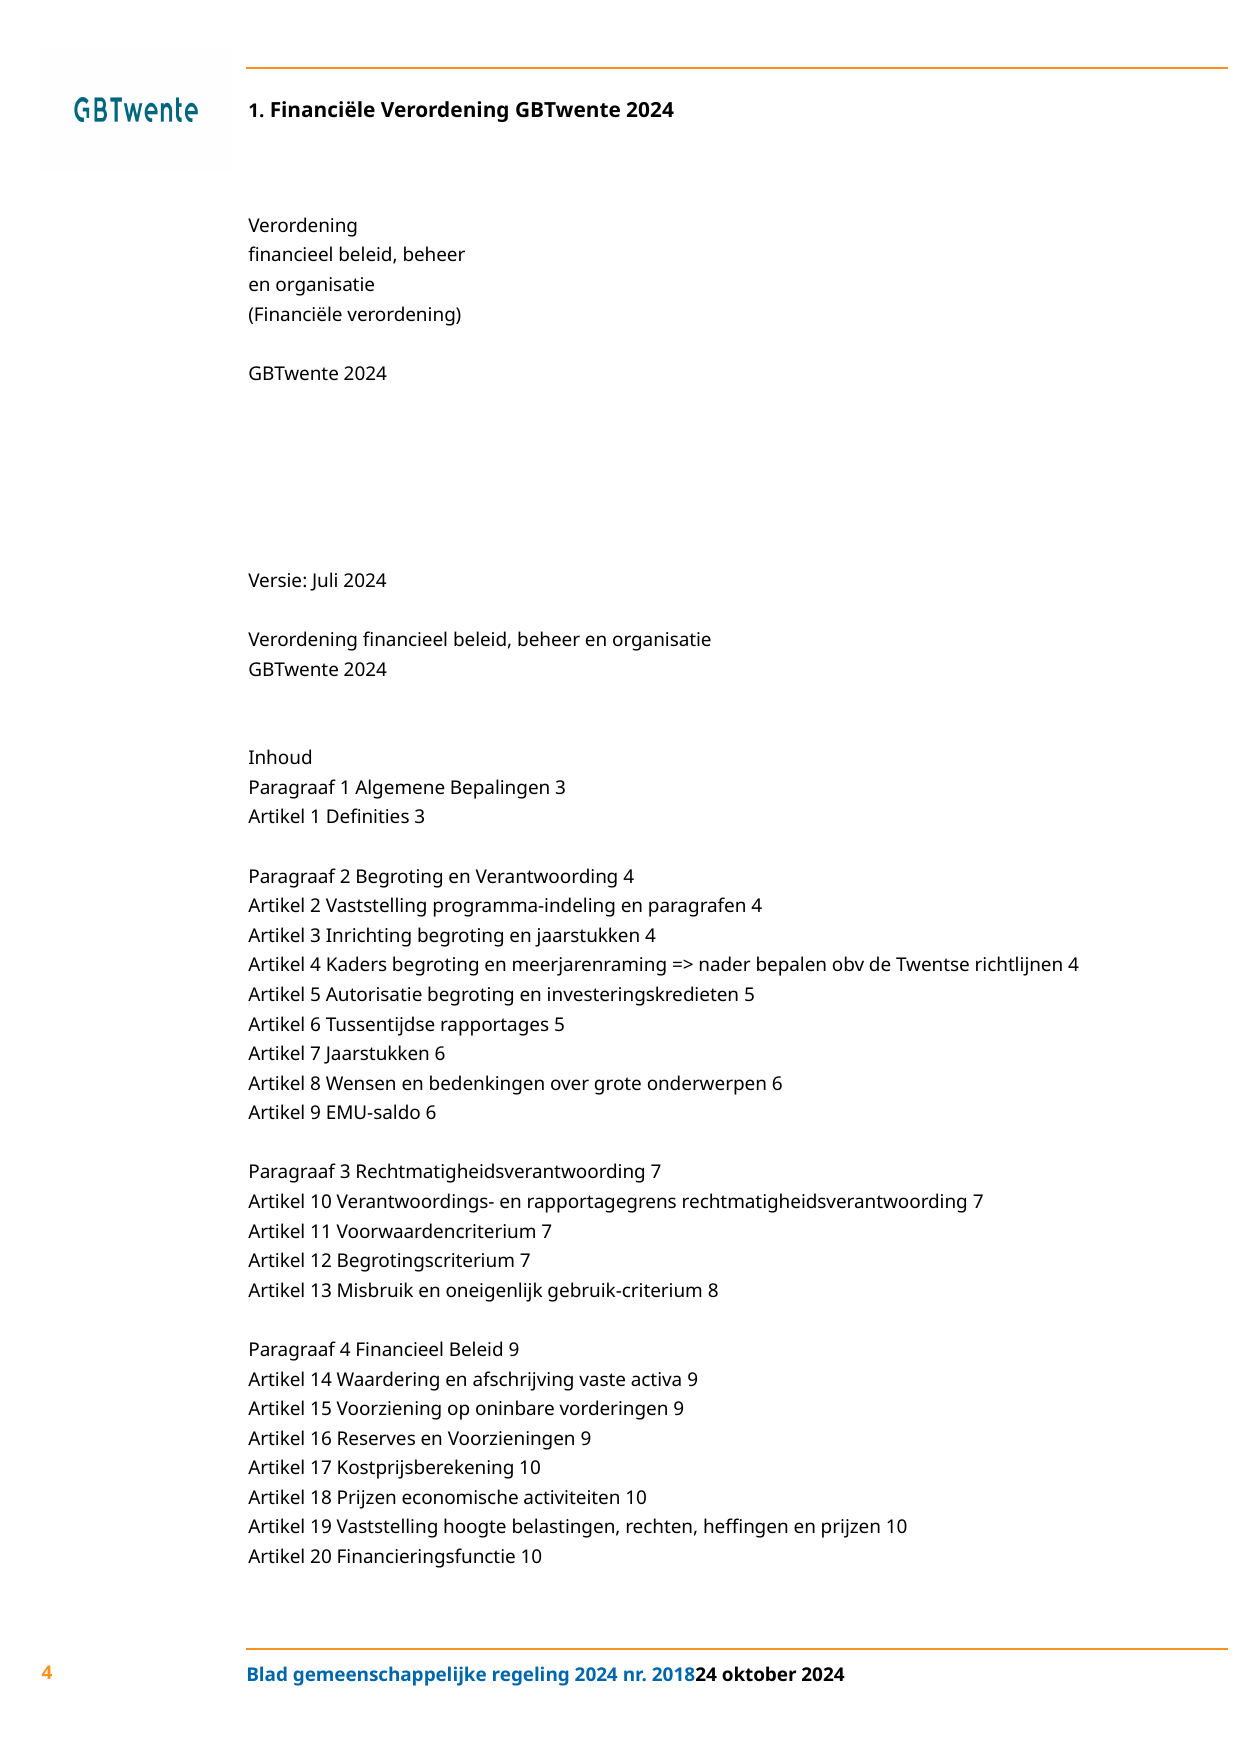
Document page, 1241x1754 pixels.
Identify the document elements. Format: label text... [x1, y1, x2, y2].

text Verordening [248, 212, 1152, 238]
text Artikel 9 EMU-saldo 6 [248, 1099, 1152, 1125]
text Artikel 15 Voorziening op oninbare vorderingen 9 [248, 1395, 1152, 1421]
text Versie: Juli 2024 [248, 567, 1152, 593]
text (Financiële verordening) [248, 301, 1152, 327]
text Artikel 12 Begrotingscriterium 7 [248, 1247, 1152, 1273]
text Artikel 8 Wensen en bedenkingen over grote onderwerpen 6 [248, 1070, 1152, 1096]
text Paragraaf 4 Financieel Beleid 9 [248, 1336, 1152, 1362]
text Artikel 1 Definities 3 [248, 804, 1152, 829]
text Artikel 13 Misbruik en oneigenlijk gebruik-criterium 8 [248, 1277, 1152, 1303]
text Artikel 17 Kostprijsberekening 10 [248, 1454, 1152, 1480]
text Paragraaf 1 Algemene Bepalingen 3 [248, 774, 1152, 800]
text Artikel 16 Reserves en Voorzieningen 9 [248, 1425, 1152, 1451]
text Artikel 14 Waardering en afschrijving vaste activa 9 [248, 1366, 1152, 1392]
text Artikel 10 Verantwoordings- en rapportagegrens rechtmatigheidsverantwoording 7 [248, 1188, 1152, 1214]
text financieel beleid, beheer [248, 242, 1152, 267]
text Artikel 20 Financieringsfunctie 10 [248, 1543, 1152, 1569]
text Artikel 2 Vaststelling programma-indeling en paragrafen 4 [248, 892, 1152, 918]
text Inhoud [248, 744, 1152, 770]
text Verordening financieel beleid, beheer en organisatie [248, 626, 1152, 652]
text Artikel 4 Kaders begroting en meerjarenraming => nader bepalen obv de Twentse richtlijnen 4 [248, 952, 1152, 977]
text GBTwente 2024 [248, 360, 1152, 386]
picture [41, 47, 231, 172]
text Artikel 7 Jaarstukken 6 [248, 1040, 1152, 1066]
text Artikel 6 Tussentijdse rapportages 5 [248, 1011, 1152, 1037]
text 1. Financiële Verordening GBTwente 2024 [248, 95, 1152, 123]
text Artikel 18 Prijzen economische activiteiten 10 [248, 1484, 1152, 1510]
text Paragraaf 3 Rechtmatigheidsverantwoording 7 [248, 1159, 1152, 1184]
text Artikel 5 Autorisatie begroting en investeringskredieten 5 [248, 981, 1152, 1007]
text en organisatie [248, 271, 1152, 297]
text Artikel 3 Inrichting begroting en jaarstukken 4 [248, 922, 1152, 948]
text Artikel 11 Voorwaardencriterium 7 [248, 1218, 1152, 1244]
text Artikel 19 Vaststelling hoogte belastingen, rechten, heffingen en prijzen 10 [248, 1514, 1152, 1539]
text Paragraaf 2 Begroting en Verantwoording 4 [248, 863, 1152, 889]
text GBTwente 2024 [248, 656, 1152, 682]
